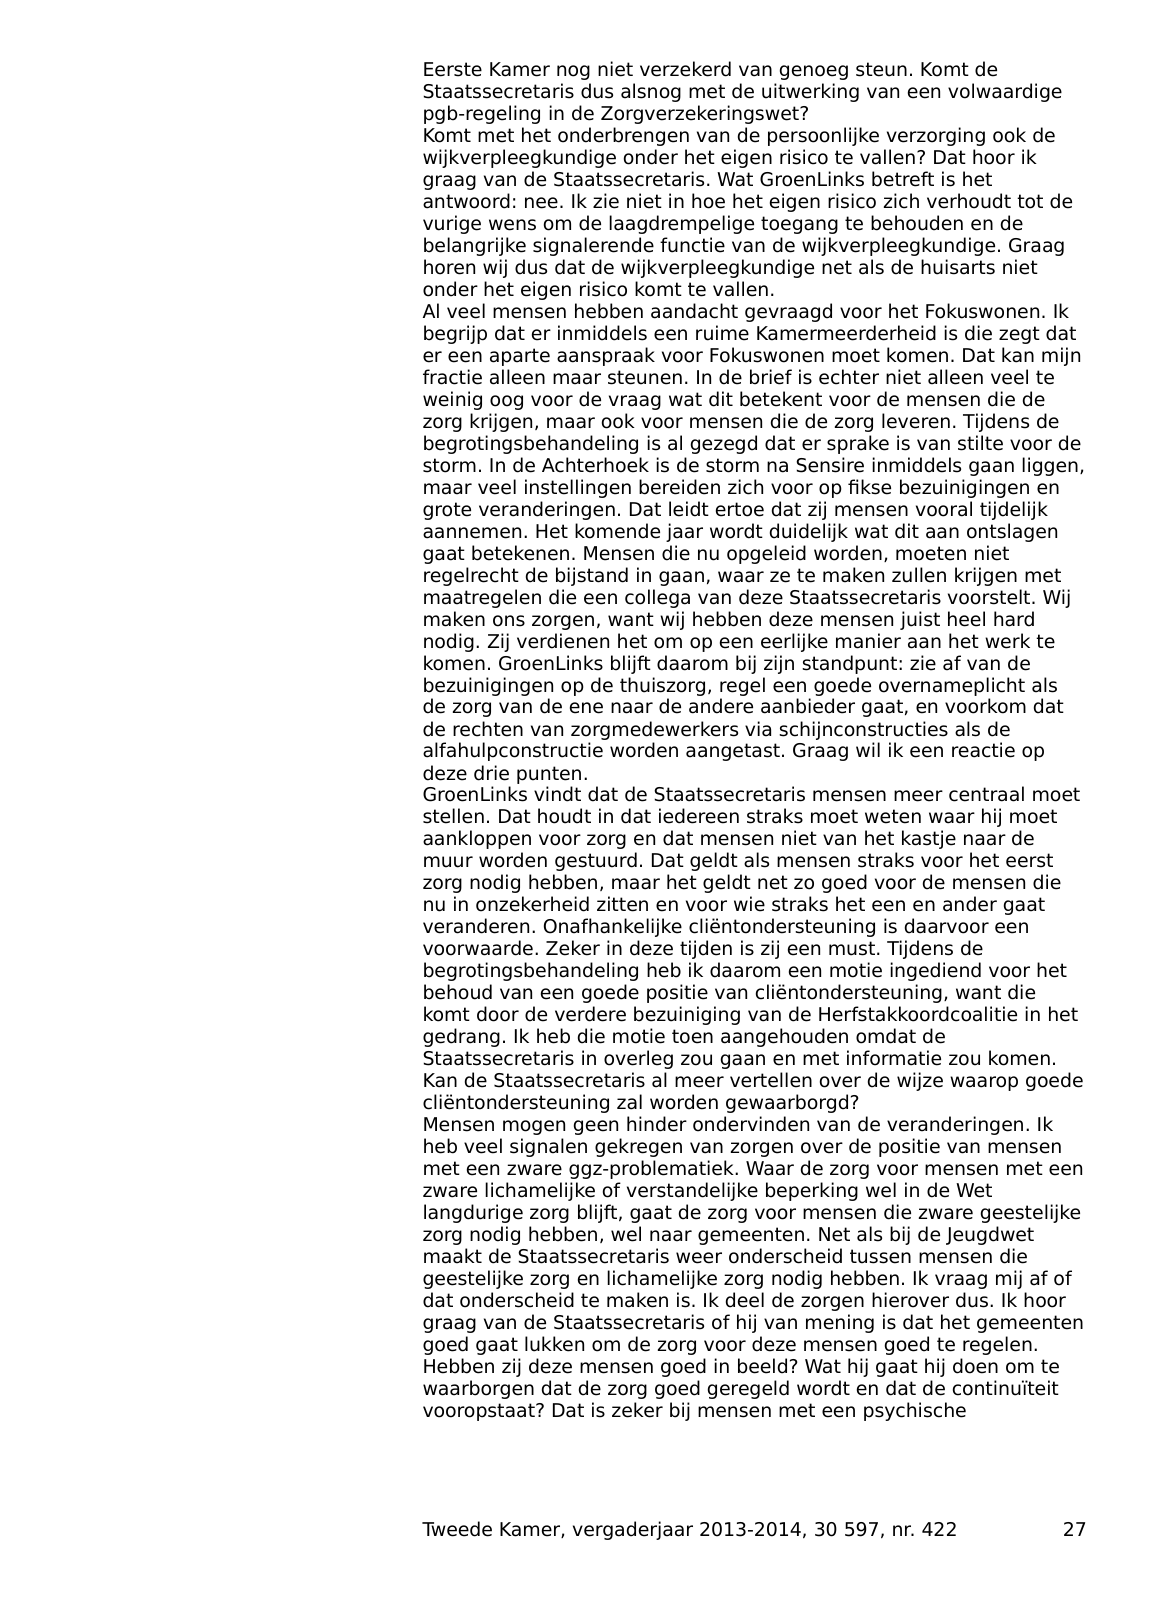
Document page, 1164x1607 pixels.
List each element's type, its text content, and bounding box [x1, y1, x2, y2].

text Komt met het onderbrengen van de persoonlijke verzorging ook de wijkverpleegkundige onder het eigen risico te vallen? Dat hoor ik graag van de Staatssecretaris. Wat GroenLinks betreft is het antwoord: nee. Ik zie niet in hoe het eigen risico zich verhoudt tot de vurige wens om de laagdrempelige toegang te behouden en de belangrijke signalerende functie van de wijkverpleegkundige. Graag horen wij dus dat de wijkverpleegkundige net als de huisarts niet onder het eigen risico komt te vallen. [422, 125, 1087, 301]
text Eerste Kamer nog niet verzekerd van genoeg steun. Komt de Staatssecretaris dus alsnog met de uitwerking van een volwaardige pgb-regeling in de Zorgverzekeringswet? [422, 59, 1087, 125]
text Mensen mogen geen hinder ondervinden van de veranderingen. Ik heb veel signalen gekregen van zorgen over de positie van mensen met een zware ggz-problematiek. Waar de zorg voor mensen met een zware lichamelijke of verstandelijke beperking wel in de Wet langdurige zorg blijft, gaat de zorg voor mensen die zware geestelijke zorg nodig hebben, wel naar gemeenten. Net als bij de Jeugdwet maakt de Staatssecretaris weer onderscheid tussen mensen die geestelijke zorg en lichamelijke zorg nodig hebben. Ik vraag mij af of dat onderscheid te maken is. Ik deel de zorgen hierover dus. Ik hoor graag van de Staatssecretaris of hij van mening is dat het gemeenten goed gaat lukken om de zorg voor deze mensen goed te regelen. Hebben zij deze mensen goed in beeld? Wat hij gaat hij doen om te waarborgen dat de zorg goed geregeld wordt en dat de continuïteit vooropstaat? Dat is zeker bij mensen met een psychische [422, 1114, 1087, 1422]
text Al veel mensen hebben aandacht gevraagd voor het Fokuswonen. Ik begrijp dat er inmiddels een ruime Kamermeerderheid is die zegt dat er een aparte aanspraak voor Fokuswonen moet komen. Dat kan mijn fractie alleen maar steunen. In de brief is echter niet alleen veel te weinig oog voor de vraag wat dit betekent voor de mensen die de zorg krijgen, maar ook voor mensen die de zorg leveren. Tijdens de begrotingsbehandeling is al gezegd dat er sprake is van stilte voor de storm. In de Achterhoek is de storm na Sensire inmiddels gaan liggen, maar veel instellingen bereiden zich voor op fikse bezuinigingen en grote veranderingen. Dat leidt ertoe dat zij mensen vooral tijdelijk aannemen. Het komende jaar wordt duidelijk wat dit aan ontslagen gaat betekenen. Mensen die nu opgeleid worden, moeten niet regelrecht de bijstand in gaan, waar ze te maken zullen krijgen met maatregelen die een collega van deze Staatssecretaris voorstelt. Wij maken ons zorgen, want wij hebben deze mensen juist heel hard nodig. Zij verdienen het om op een eerlijke manier aan het werk te komen. GroenLinks blijft daarom bij zijn standpunt: zie af van de bezuinigingen op de thuiszorg, regel een goede overnameplicht als de zorg van de ene naar de andere aanbieder gaat, en voorkom dat de rechten van zorgmedewerkers via schijnconstructies als de alfahulpconstructie worden aangetast. Graag wil ik een reactie op deze drie punten. [422, 301, 1087, 784]
text GroenLinks vindt dat de Staatssecretaris mensen meer centraal moet stellen. Dat houdt in dat iedereen straks moet weten waar hij moet aankloppen voor zorg en dat mensen niet van het kastje naar de muur worden gestuurd. Dat geldt als mensen straks voor het eerst zorg nodig hebben, maar het geldt net zo goed voor de mensen die nu in onzekerheid zitten en voor wie straks het een en ander gaat veranderen. Onafhankelijke cliëntondersteuning is daarvoor een voorwaarde. Zeker in deze tijden is zij een must. Tijdens de begrotingsbehandeling heb ik daarom een motie ingediend voor het behoud van een goede positie van cliëntondersteuning, want die komt door de verdere bezuiniging van de Herfstakkoordcoalitie in het gedrang. Ik heb die motie toen aangehouden omdat de Staatssecretaris in overleg zou gaan en met informatie zou komen. Kan de Staatssecretaris al meer vertellen over de wijze waarop goede cliëntondersteuning zal worden gewaarborgd? [422, 784, 1087, 1114]
